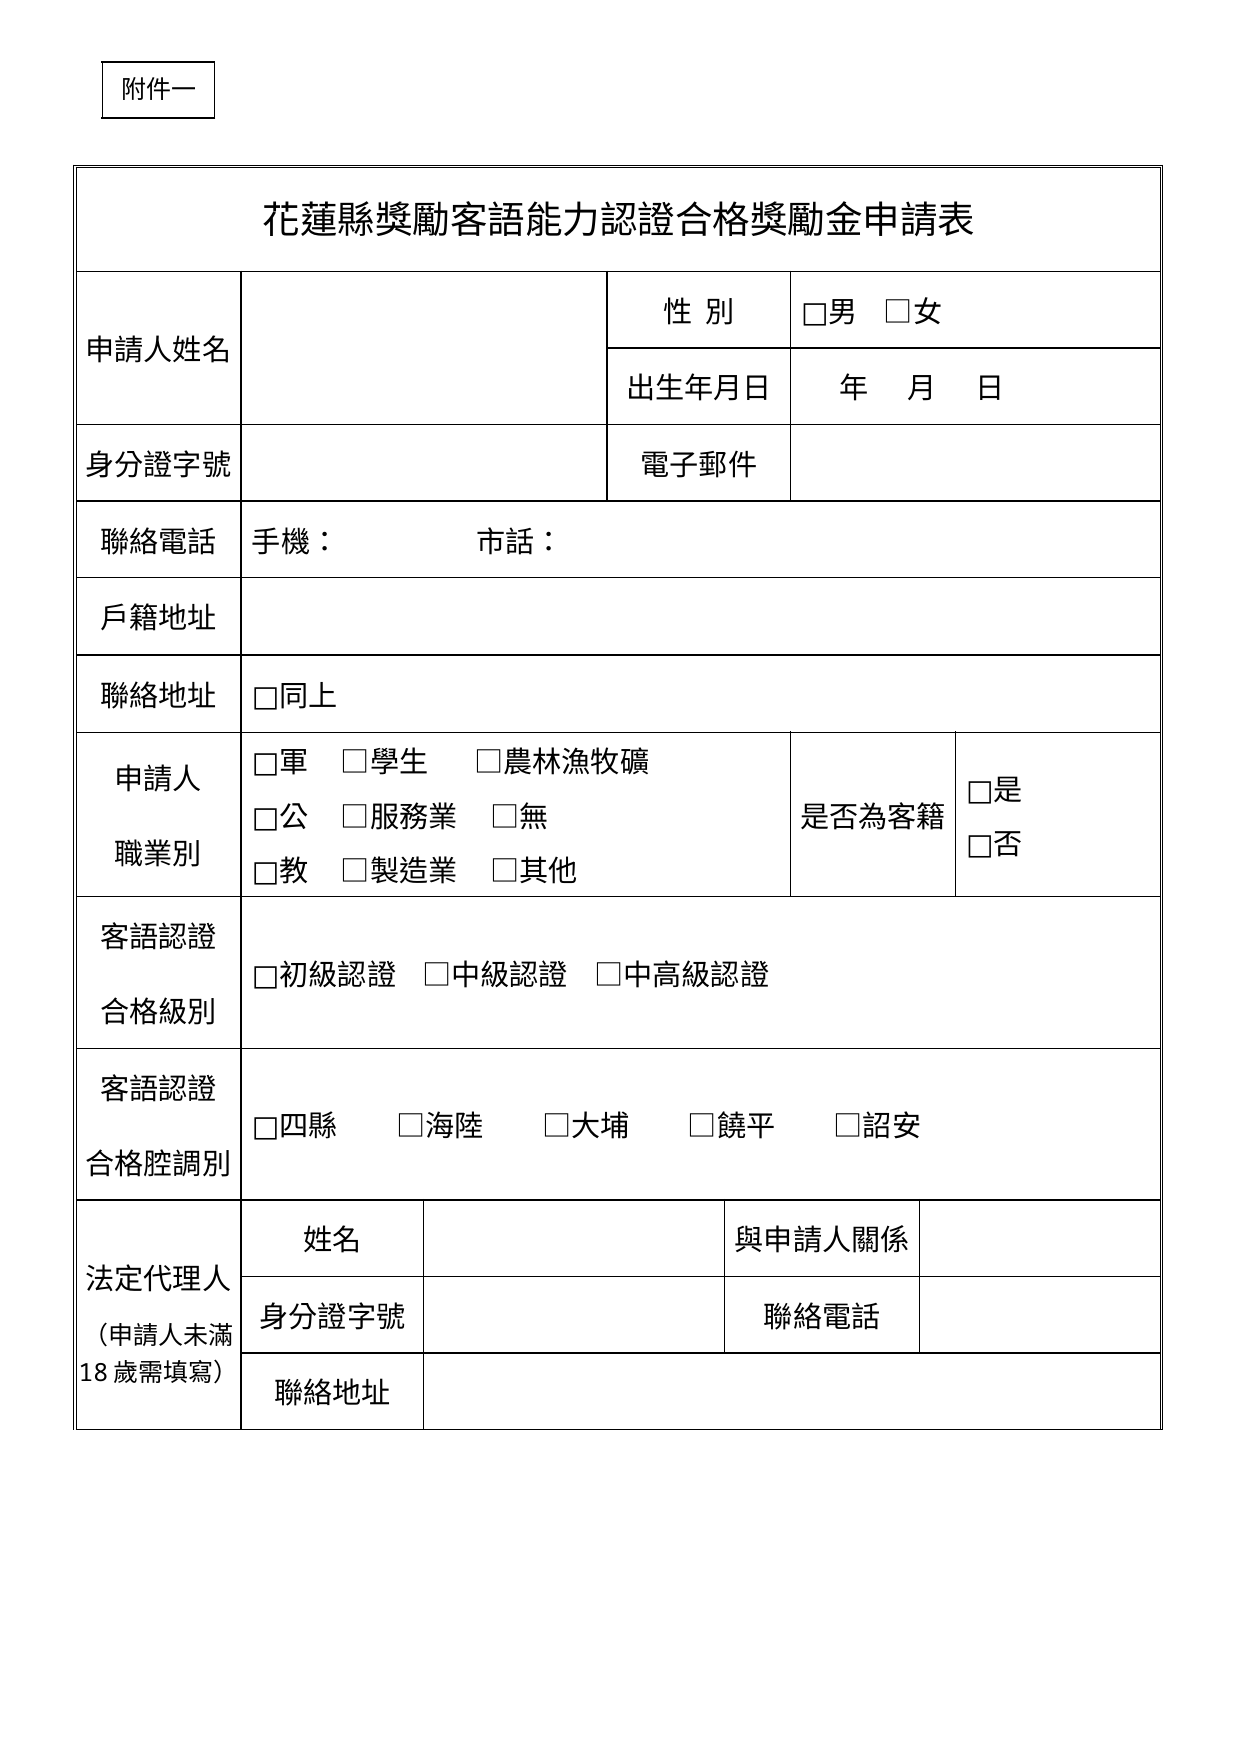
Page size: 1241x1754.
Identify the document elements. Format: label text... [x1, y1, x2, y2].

table_cell [424, 1201, 724, 1276]
table_cell [920, 1201, 1160, 1276]
table_cell 年 月 日 [791, 349, 1160, 424]
table_cell 手機： 市話： [242, 502, 1160, 577]
table_cell [242, 425, 606, 500]
table_cell 是否為客籍 [791, 733, 955, 896]
table_cell 申請人 職業別 [77, 733, 240, 896]
table_cell [242, 578, 1160, 654]
table_cell 與申請人關係 [725, 1201, 919, 1276]
table_cell 身分證字號 [77, 425, 240, 500]
table_cell 姓名 [242, 1201, 423, 1276]
table_cell [242, 272, 606, 424]
table_cell 申請人姓名 [77, 272, 240, 424]
table_cell □軍 □學生 □農林漁牧礦 □公 □服務業 □無 □教 □製造業 □其他 [242, 733, 790, 896]
table_cell 聯絡地址 [242, 1354, 423, 1429]
table_cell [424, 1354, 1160, 1429]
table_cell 法定代理人 （申請人未滿18歲需填寫） [77, 1201, 240, 1429]
table_cell □同上 [242, 656, 1160, 731]
table_cell □四縣 □海陸 □大埔 □饒平 □詔安 [242, 1049, 1160, 1199]
table_cell 戶籍地址 [77, 578, 240, 654]
table_cell [791, 425, 1160, 500]
table_cell 電子郵件 [608, 425, 790, 500]
table_cell 聯絡電話 [725, 1277, 919, 1352]
table_cell 身分證字號 [242, 1277, 423, 1352]
table_cell □男 □女 [791, 272, 1160, 347]
table_cell 客語認證 合格腔調別 [77, 1049, 240, 1199]
table_cell □是 □否 [956, 733, 1160, 896]
table_cell 客語認證 合格級別 [77, 897, 240, 1047]
table_cell 聯絡電話 [77, 502, 240, 577]
table_cell 出生年月日 [608, 349, 790, 424]
table_cell 聯絡地址 [77, 656, 240, 731]
table_cell [920, 1277, 1160, 1352]
table_cell □初級認證 □中級認證 □中高級認證 [242, 897, 1160, 1047]
text 附件一 [118, 70, 199, 106]
table_header 花蓮縣獎勵客語能力認證合格獎勵金申請表 申請日期： 年 月 日 [77, 168, 1160, 271]
table_cell [424, 1277, 724, 1352]
table_cell 性 別 [608, 272, 790, 347]
